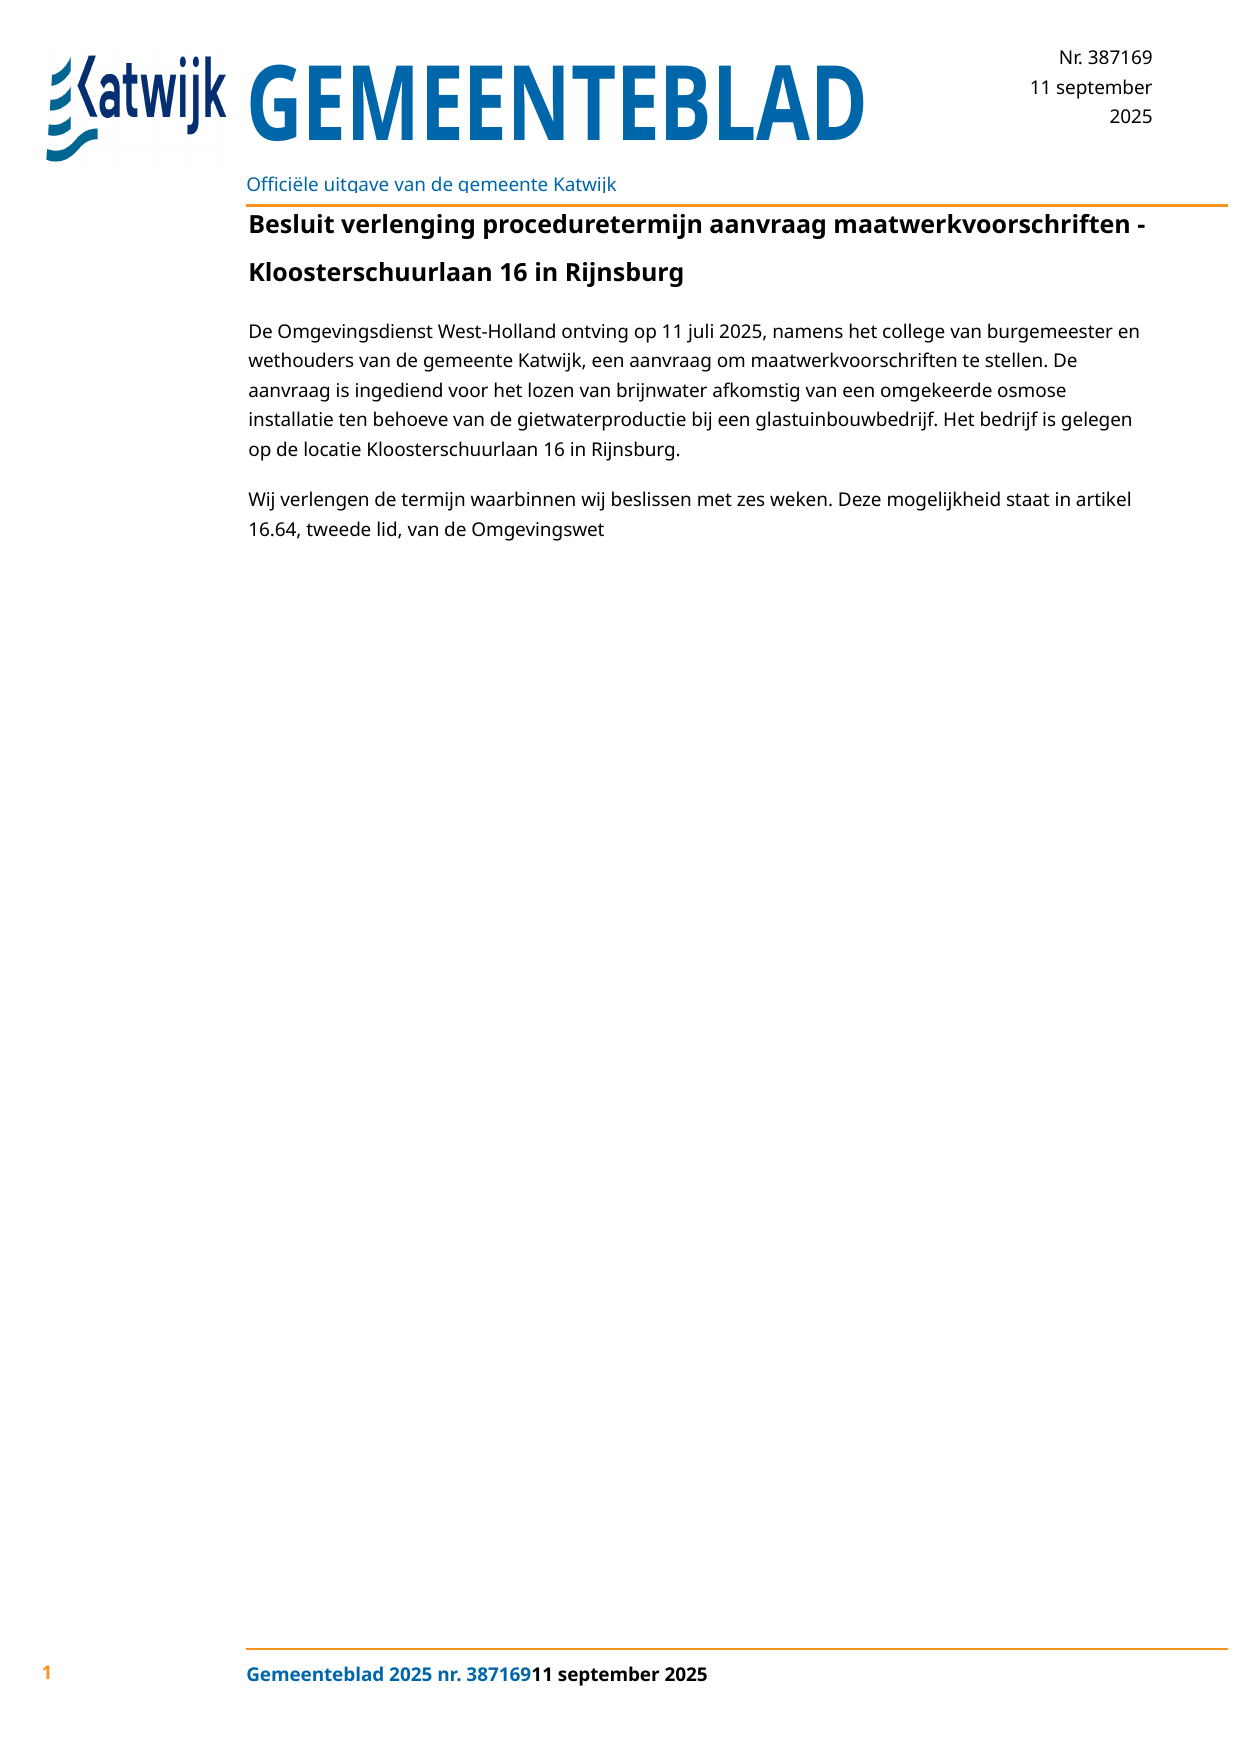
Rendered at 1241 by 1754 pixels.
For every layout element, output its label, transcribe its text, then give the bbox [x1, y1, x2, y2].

text Besluit verlenging proceduretermijn aanvraag maatwerkvoorschriften - Kloosterschuurlaan 16 in Rijnsburg [248, 207, 1152, 288]
picture [41, 47, 231, 172]
text Wij verlengen de termijn waarbinnen wij beslissen met zes weken. Deze mogelijkheid staat in artikel 16.64, tweede lid, van de Omgevingswet [248, 487, 1152, 542]
text De Omgevingsdienst West-Holland ontving op 11 juli 2025, namens het college van burgemeester en wethouders van de gemeente Katwijk, een aanvraag om maatwerkvoorschriften te stellen. De aanvraag is ingediend voor het lozen van brijnwater afkomstig van een omgekeerde osmose installatie ten behoeve van de gietwaterproductie bij een glastuinbouwbedrijf. Het bedrijf is gelegen op de locatie Kloosterschuurlaan 16 in Rijnsburg. [248, 318, 1152, 462]
